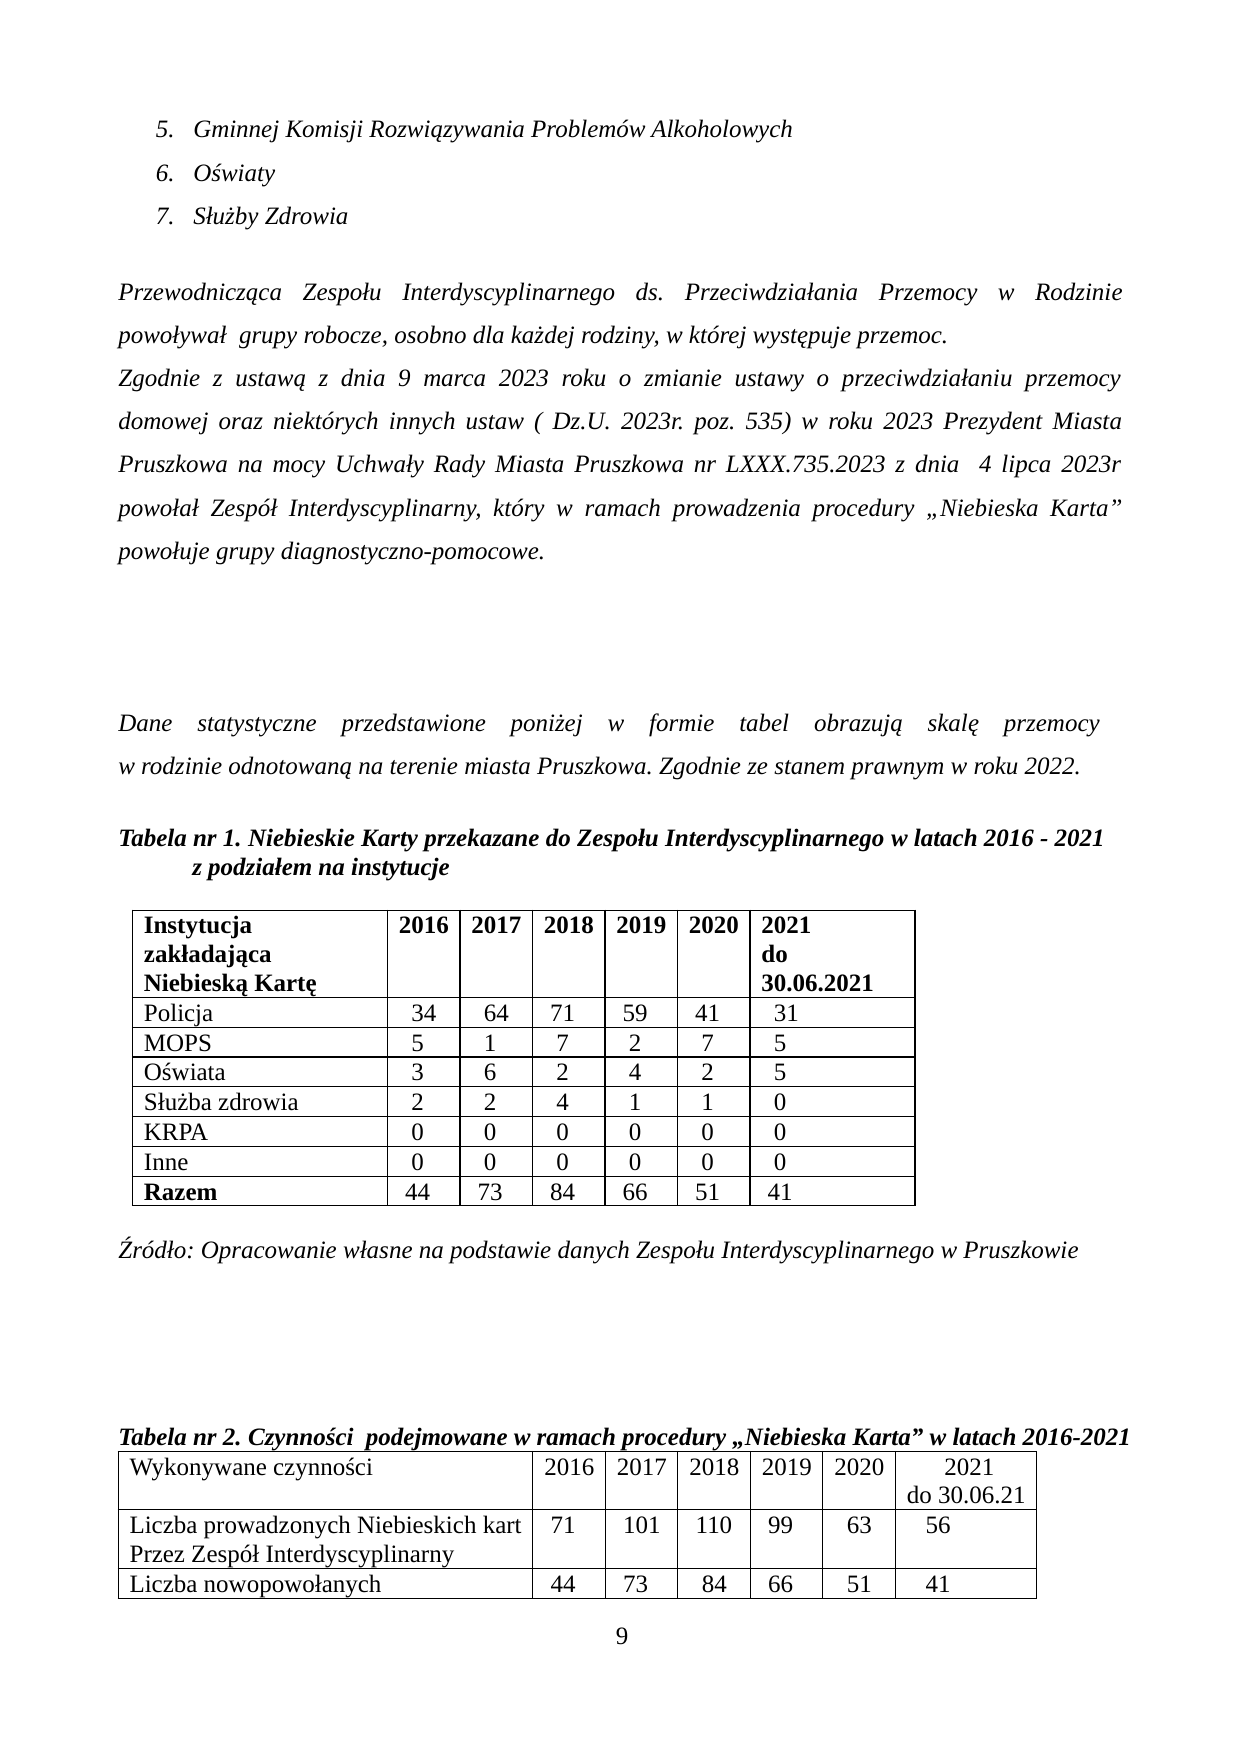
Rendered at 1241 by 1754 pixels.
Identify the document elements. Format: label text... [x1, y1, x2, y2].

table_cell 51 [823, 1569, 895, 1598]
table_cell 64 [461, 998, 532, 1027]
table_cell 59 [606, 998, 677, 1027]
list Oświaty [156, 158, 1126, 186]
text Tabela nr 1. Niebieskie Karty przekazane do Zespołu Interdyscyplinarnego w latach 2016 - 2021 z podziałem na instytucje [118, 823, 1126, 881]
table_cell 3 [388, 1058, 459, 1086]
table_cell 84 [533, 1177, 604, 1205]
table_cell 0 [533, 1117, 604, 1146]
table_cell 99 [751, 1510, 822, 1568]
table_cell 110 [678, 1510, 750, 1568]
table_cell 0 [461, 1117, 532, 1146]
table_cell Liczba nowopowołanych [119, 1569, 532, 1598]
table_header 2019 [606, 911, 677, 997]
table_cell 73 [606, 1569, 677, 1598]
table_cell 0 [751, 1117, 914, 1146]
table_header Wykonywane czynności [119, 1452, 532, 1509]
table_cell Oświata [133, 1058, 387, 1086]
table_cell 0 [388, 1147, 459, 1176]
table_header 2018 [678, 1452, 750, 1509]
text Przewodnicząca Zespołu Interdyscyplinarnego ds. Przeciwdziałania Przemocy w Rodzinie powoływał grupy robocze, osobno dla każdej rodziny, w której występuje przemoc. [118, 277, 1126, 349]
table_cell Liczba prowadzonych Niebieskich kart Przez Zespół Interdyscyplinarny [119, 1510, 532, 1568]
table_cell 2 [606, 1028, 677, 1056]
table_cell Służba zdrowia [133, 1087, 387, 1116]
table_cell 34 [388, 998, 459, 1027]
table_cell 6 [461, 1058, 532, 1086]
text Zgodnie z ustawą z dnia 9 marca 2023 roku o zmianie ustawy o przeciwdziałaniu przemocy domowej oraz niektórych innych ustaw ( Dz.U. 2023r. poz. 535) w roku 2023 Prezydent Miasta Pruszkowa na mocy Uchwały Rady Miasta Pruszkowa nr LXXX.735.2023 z dnia 4 lipca 2023r powołał Zespół Interdyscyplinarny, który w ramach prowadzenia procedury „Niebieska Karta” powołuje grupy diagnostyczno-pomocowe. [118, 363, 1126, 564]
table_cell 73 [461, 1177, 532, 1205]
table_cell 5 [751, 1028, 914, 1056]
table_header 2020 [823, 1452, 895, 1509]
table_cell 0 [678, 1147, 749, 1176]
table_cell 0 [751, 1147, 914, 1176]
table_header 2021 do 30.06.21 [896, 1452, 1036, 1509]
table_cell 0 [461, 1147, 532, 1176]
table_cell 2 [678, 1058, 749, 1086]
table_cell 41 [896, 1569, 1036, 1598]
table_cell 0 [533, 1147, 604, 1176]
table_cell 44 [533, 1569, 605, 1598]
table_cell 4 [533, 1087, 604, 1116]
text Tabela nr 2. Czynności podejmowane w ramach procedury „Niebieska Karta” w latach 2016-2021 [118, 1422, 1137, 1451]
table_cell 2 [461, 1087, 532, 1116]
table_header Instytucja zakładająca Niebieską Kartę [133, 911, 387, 997]
table_header 2017 [461, 911, 532, 997]
table_cell 0 [751, 1087, 914, 1116]
text Źródło: Opracowanie własne na podstawie danych Zespołu Interdyscyplinarnego w Pruszkowie [118, 1235, 1126, 1264]
list Służby Zdrowia [156, 201, 1126, 229]
table_cell 7 [678, 1028, 749, 1056]
table_header 2020 [678, 911, 749, 997]
table_cell Razem [133, 1177, 387, 1205]
table_cell KRPA [133, 1117, 387, 1146]
table_cell 41 [678, 998, 749, 1027]
table_cell 84 [678, 1569, 750, 1598]
table_cell 41 [751, 1177, 914, 1205]
table_cell 0 [388, 1117, 459, 1146]
table_cell 0 [606, 1117, 677, 1146]
table_cell 71 [533, 1510, 605, 1568]
table_cell 2 [533, 1058, 604, 1086]
table_header 2016 [533, 1452, 605, 1509]
table_cell 66 [606, 1177, 677, 1205]
table_cell 5 [751, 1058, 914, 1086]
table_cell 101 [606, 1510, 677, 1568]
table_cell 31 [751, 998, 914, 1027]
list Gminnej Komisji Rozwiązywania Problemów Alkoholowych [156, 114, 1126, 143]
table_cell 51 [678, 1177, 749, 1205]
table_cell Policja [133, 998, 387, 1027]
table_header 2016 [388, 911, 459, 997]
table_cell 1 [606, 1087, 677, 1116]
table_cell 66 [751, 1569, 822, 1598]
table_cell Inne [133, 1147, 387, 1176]
table_cell 5 [388, 1028, 459, 1056]
table_cell 0 [606, 1147, 677, 1176]
table_cell MOPS [133, 1028, 387, 1056]
table_cell 71 [533, 998, 604, 1027]
table_cell 0 [678, 1117, 749, 1146]
table_header 2021 do 30.06.2021 [751, 911, 914, 997]
table_header 2019 [751, 1452, 822, 1509]
table_cell 56 [896, 1510, 1036, 1568]
table_cell 1 [678, 1087, 749, 1116]
table_cell 7 [533, 1028, 604, 1056]
table_cell 63 [823, 1510, 895, 1568]
table_cell 1 [461, 1028, 532, 1056]
table_cell 4 [606, 1058, 677, 1086]
table_cell 2 [388, 1087, 459, 1116]
text Dane statystyczne przedstawione poniżej w formie tabel obrazują skalę przemocy w rodzinie odnotowaną na terenie miasta Pruszkowa. Zgodnie ze stanem prawnym w roku 2022. [118, 708, 1126, 780]
table_header 2017 [606, 1452, 677, 1509]
table_cell 44 [388, 1177, 459, 1205]
table_header 2018 [533, 911, 604, 997]
